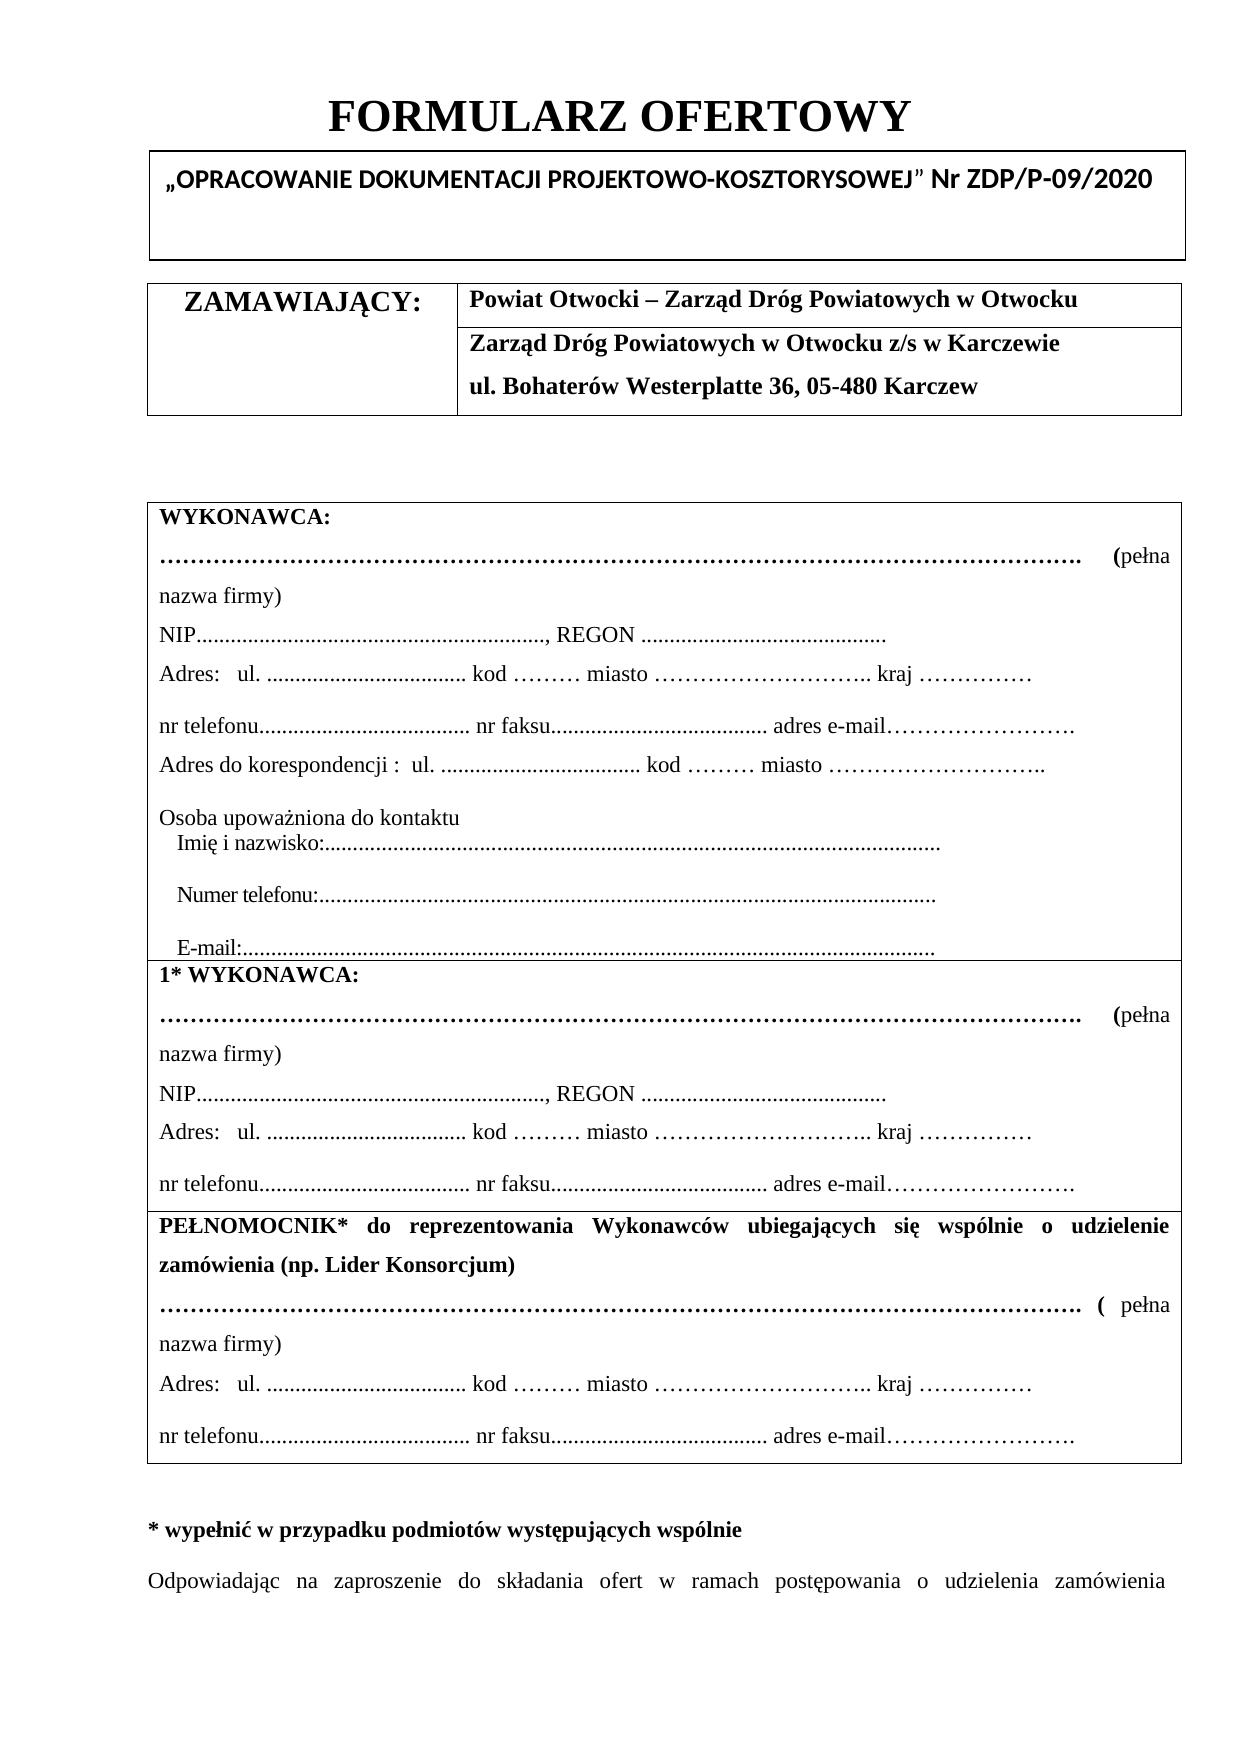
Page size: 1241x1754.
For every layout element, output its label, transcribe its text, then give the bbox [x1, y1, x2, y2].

text Odpowiadając na zaproszenie do składania ofert w ramach postępowania o udzielenia zamówienia [148, 1568, 1167, 1594]
text * wypełnić w przypadku podmiotów występujących wspólnie [148, 1516, 1092, 1542]
table_header Powiat Otwocki – Zarząd Dróg Powiatowych w Otwocku [458, 284, 1181, 327]
text FORMULARZ OFERTOWY [148, 89, 1092, 141]
table_cell Zarząd Dróg Powiatowych w Otwocku z/s w Karczewie ul. Bohaterów Westerplatte 36, 05-480 Karczew [458, 328, 1181, 414]
table_cell 1* WYKONAWCA: …………………………………………………………………………………………………………. (pełna nazwa firmy) NIP............................................................., REGON ........................................... Adres: ul. ................................... kod ……… miasto ……………………….. kraj …………… nr telefonu..................................... nr faksu...................................... adres e-mail……………………. [148, 961, 1181, 1211]
table_header ZAMAWIAJĄCY: [148, 284, 457, 414]
table_cell PEŁNOMOCNIK* do reprezentowania Wykonawców ubiegających się wspólnie o udzielenie zamówienia (np. Lider Konsorcjum) …………………………………………………………………………………………………………. ( pełna nazwa firmy) Adres: ul. ................................... kod ……… miasto ……………………….. kraj …………… nr telefonu..................................... nr faksu...................................... adres e-mail……………………. [148, 1212, 1181, 1463]
table_header WYKONAWCA: …………………………………………………………………………………………………………. (pełna nazwa firmy) NIP............................................................., REGON ........................................... Adres: ul. ................................... kod ……… miasto ……………………….. kraj …………… nr telefonu..................................... nr faksu...................................... adres e-mail……………………. Adres do korespondencji : ul. ................................... kod ……… miasto ……………………….. Osoba upoważniona do kontaktu Imię i nazwisko:... Numer telefonu: E-mail: [148, 503, 1181, 960]
